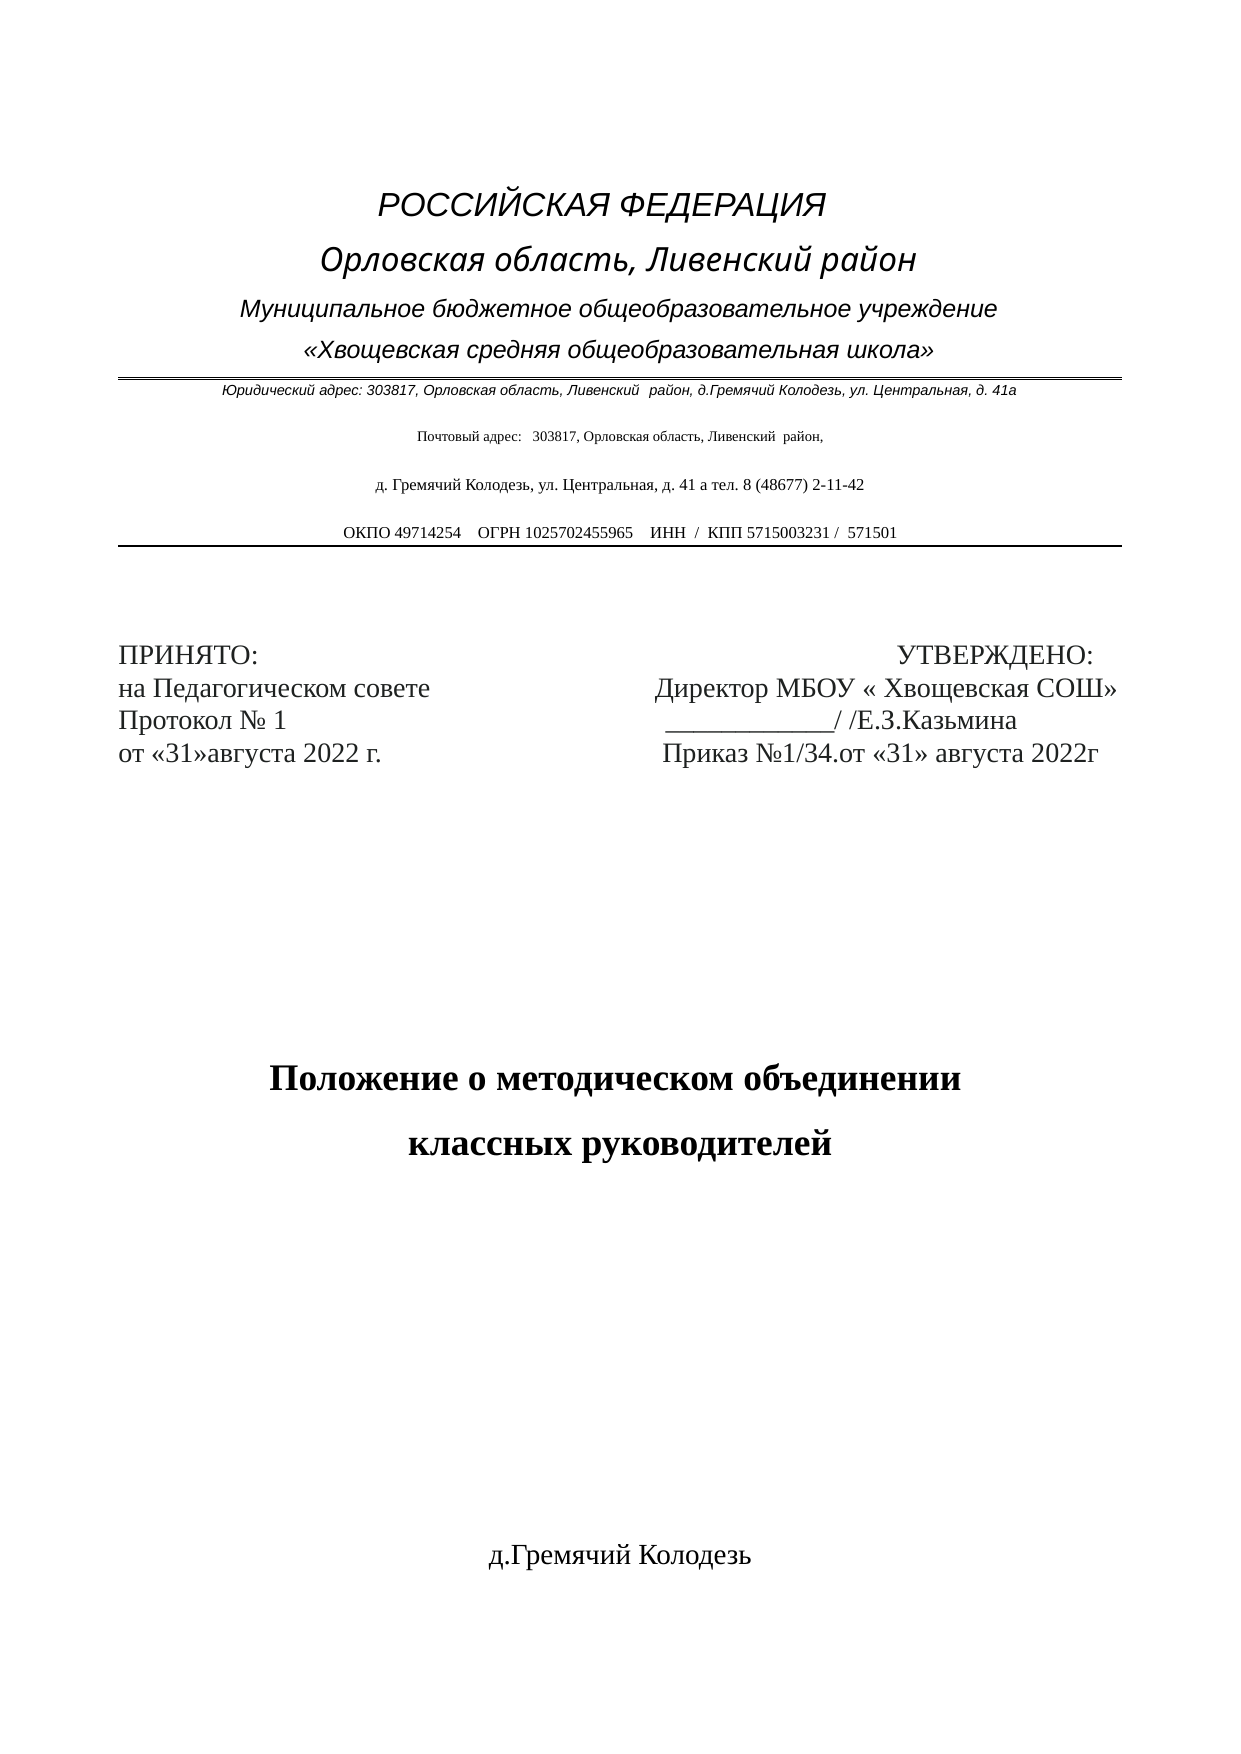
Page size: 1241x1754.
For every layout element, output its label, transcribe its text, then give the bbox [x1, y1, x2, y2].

text Муниципальное бюджетное общеобразовательное учреждение [118, 294, 1122, 323]
text РОССИЙСКАЯ ФЕДЕРАЦИЯ [118, 185, 1122, 224]
table_cell ПРИНЯТО: УТВЕРЖДЕНО: на Педагогическом совете Директор МБОУ « Хвощевская СОШ» Протокол № 1 ____________/ /Е.З.Казьмина от «31»августа 2022 г. Приказ №1/34.от «31» августа 2022г [118, 577, 1122, 985]
text «Хвощевская средняя общеобразовательная школа» [118, 335, 1122, 364]
text Орловская область, Ливенский район [118, 236, 1122, 282]
table_header Положение о методическом объединении классных руководителей д.Гремячий Колодезь [118, 1053, 1122, 1624]
table_header Юридический адрес: 303817, Орловская область, Ливенский район, д.Гремячий Колодезь, ул. Центральная, д. 41а Почтовый адрес: 303817, Орловская область, Ливенский район, д. Гремячий Колодезь, ул. Центральная, д. 41 а тел. 8 (48677) 2-11-42 ОКПО 49714254 ОГРН 1025702455965 ИНН / КПП 5715003231 / 571501 [118, 547, 1122, 577]
